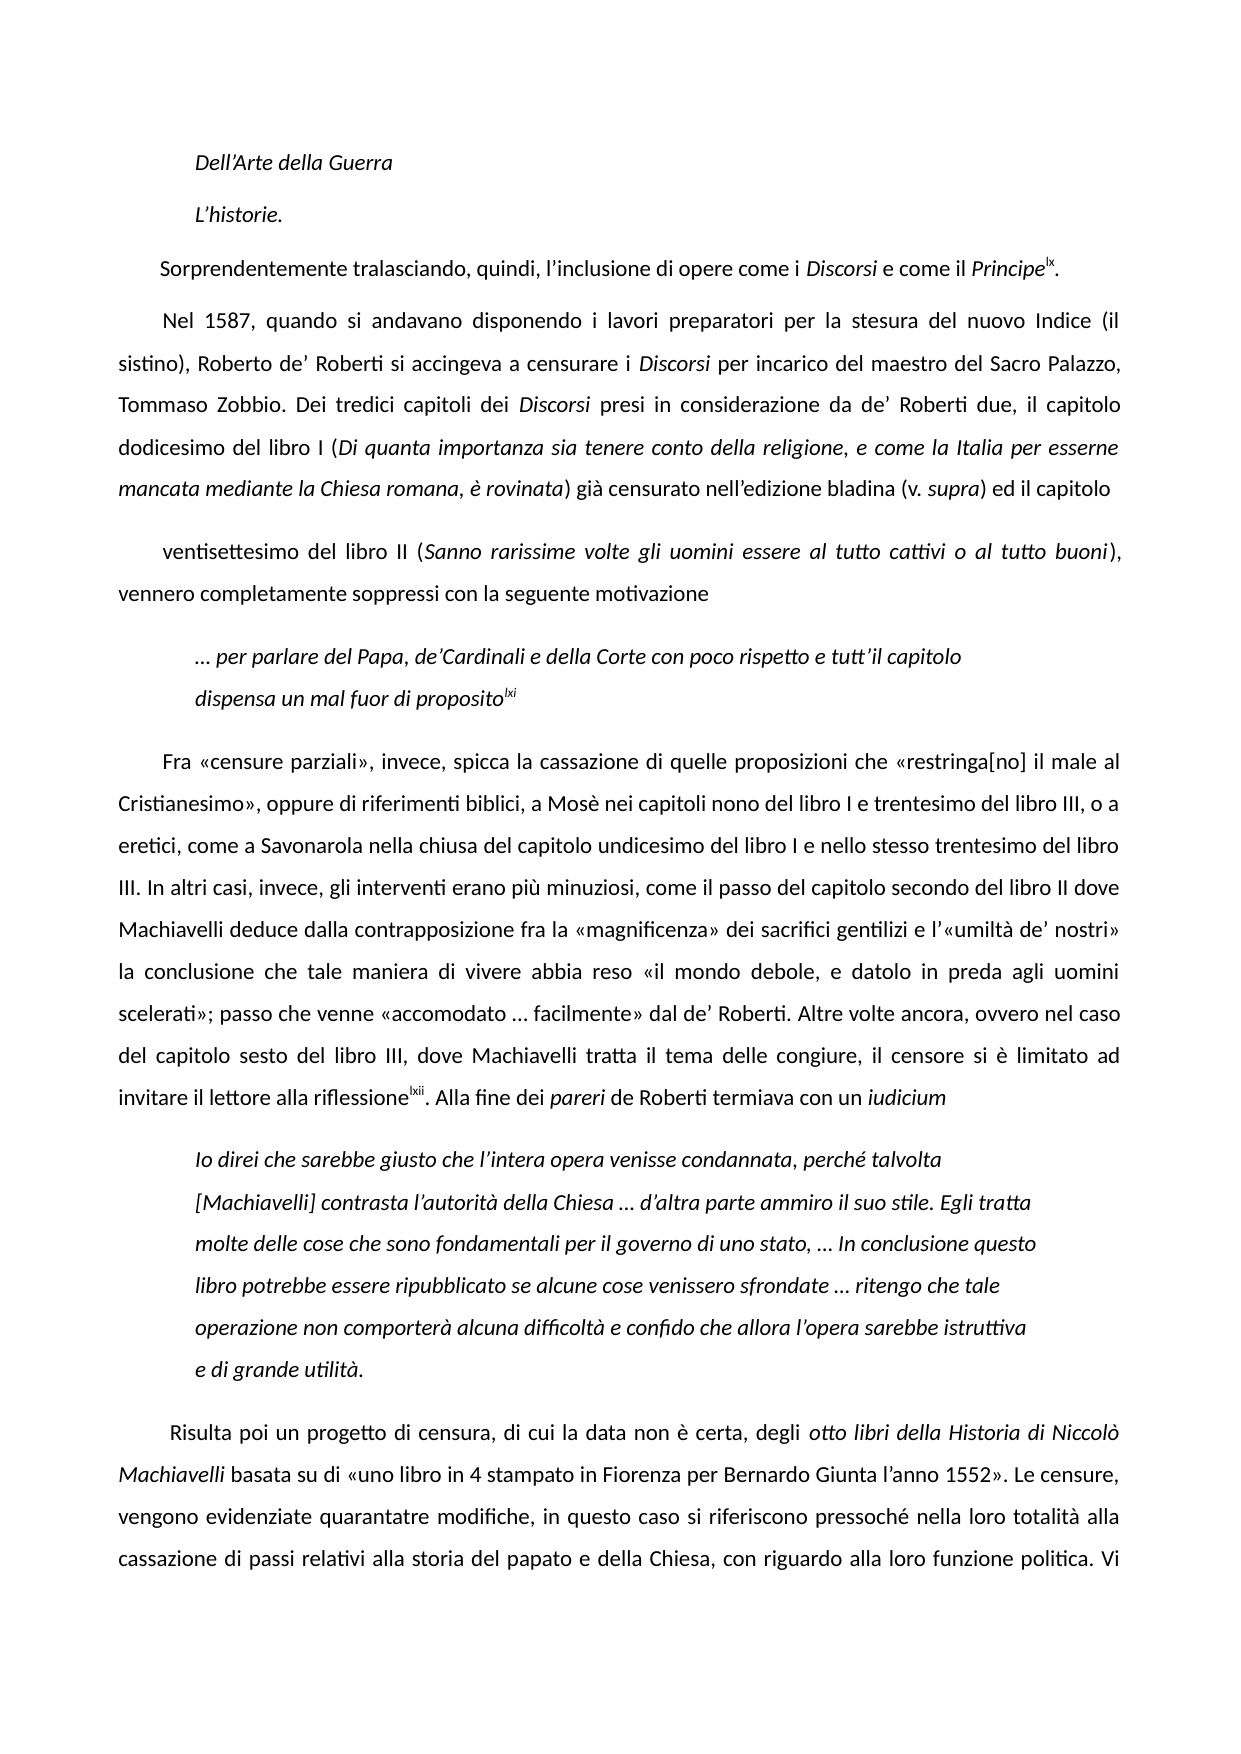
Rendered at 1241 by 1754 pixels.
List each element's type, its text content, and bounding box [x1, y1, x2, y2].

text Fra «censure parziali», invece, spicca la cassazione di quelle proposizioni che «restringa[no] il male al Cristianesimo», oppure di riferimenti biblici, a Mosè nei capitoli nono del libro I e trentesimo del libro III, o a eretici, come a Savonarola nella chiusa del capitolo undicesimo del libro I e nello stesso trentesimo del libro III. In altri casi, invece, gli interventi erano più minuziosi, come il passo del capitolo secondo del libro II dove Machiavelli deduce dalla contrapposizione fra la «magnificenza» dei sacrifici gentilizi e l’«umiltà de’ nostri» la conclusione che tale maniera di vivere abbia reso «il mondo debole, e datolo in preda agli uomini scelerati»; passo che venne «accomodato … facilmente» dal de’ Roberti. Altre volte ancora, ovvero nel caso del capitolo sesto del libro III, dove Machiavelli tratta il tema delle congiure, il censore si è limitato ad invitare il lettore alla riflessione. Alla fine dei pareri de Roberti termiava con un iudicium [118, 747, 1122, 1111]
text Risulta poi un progetto di censura, di cui la data non è certa, degli otto libri della Historia di Niccolò Machiavelli basata su di «uno libro in 4 stampato in Fiorenza per Bernardo Giunta l’anno 1552». Le censure, vengono evidenziate quarantatre modifiche, in questo caso si riferiscono pressoché nella loro totalità alla cassazione di passi relativi alla storia del papato e della Chiesa, con riguardo alla loro funzione politica. Vi [118, 1418, 1122, 1572]
text Nel 1587, quando si andavano disponendo i lavori preparatori per la stesura del nuovo Indice (il sistino), Roberto de’ Roberti si accingeva a censurare i Discorsi per incarico del maestro del Sacro Palazzo, Tommaso Zobbio. Dei tredici capitoli dei Discorsi presi in considerazione da de’ Roberti due, il capitolo dodicesimo del libro I (Di quanta importanza sia tenere conto della religione, e come la Italia per esserne mancata mediante la Chiesa romana, è rovinata) già censurato nell’edizione bladina (v. supra) ed il capitolo [118, 307, 1122, 503]
text Io direi che sarebbe giusto che l’intera opera venisse condannata, perché talvolta [Machiavelli] contrasta l’autorità della Chiesa … d’altra parte ammiro il suo stile. Egli tratta molte delle cose che sono fondamentali per il governo di uno stato, … In conclusione questo libro potrebbe essere ripubblicato se alcune cose venissero sfrondate … ritengo che tale operazione non comporterà alcuna difficoltà e confido che allora l’opera sarebbe istruttiva e di grande utilità. [195, 1146, 1045, 1383]
text … per parlare del Papa, de’Cardinali e della Corte con poco rispetto e tutt’il capitolo dispensa un mal fuor di proposito [195, 642, 1045, 712]
text Dell’Arte della Guerra [195, 148, 1045, 176]
text L’historie. [195, 201, 1045, 229]
text Sorprendentemente tralasciando, quindi, l’inclusione di opere come i Discorsi e come il Principe. [118, 254, 1122, 282]
text ventisettesimo del libro II (Sanno rarissime volte gli uomini essere al tutto cattivi o al tutto buoni), vennero completamente soppressi con la seguente motivazione [118, 537, 1122, 607]
